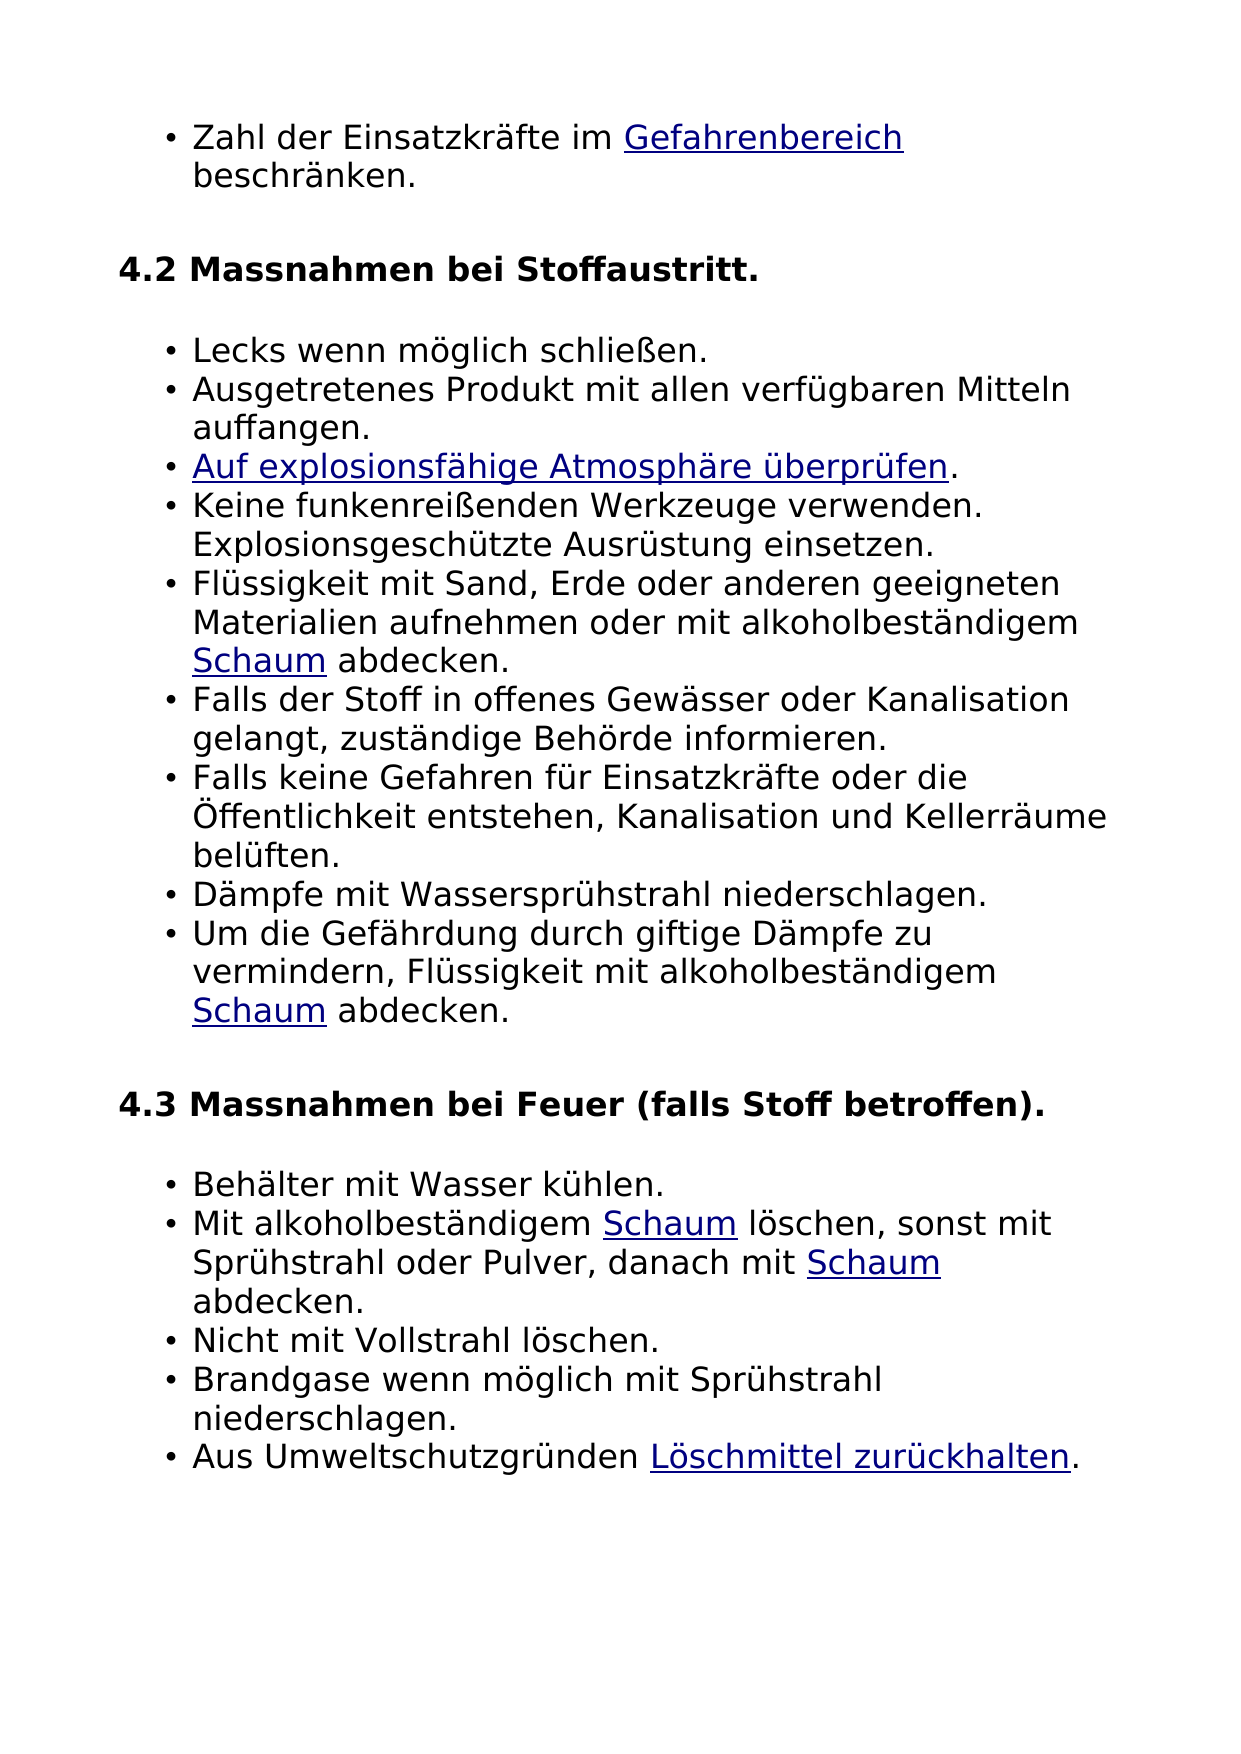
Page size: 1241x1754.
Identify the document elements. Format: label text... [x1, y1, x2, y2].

list Behälter mit Wasser kühlen. [177, 1166, 1122, 1205]
list Um die Gefährdung durch giftige Dämpfe zu vermindern, Flüssigkeit mit alkoholbeständigem Schaum abdecken. [177, 914, 1122, 1031]
list Lecks wenn möglich schließen. [177, 331, 1122, 370]
list Falls keine Gefahren für Einsatzkräfte oder die Öffentlichkeit entstehen, Kanalisation und Kellerräume belüften. [177, 758, 1122, 875]
list Nicht mit Vollstrahl löschen. [177, 1321, 1122, 1360]
subtitle 4.2 Massnahmen bei Stoffaustritt. [118, 250, 1122, 289]
list Auf explosionsfähige Atmosphäre überprüfen. [177, 448, 1122, 487]
list Dämpfe mit Wassersprühstrahl niederschlagen. [177, 875, 1122, 914]
list Mit alkoholbeständigem Schaum löschen, sonst mit Sprühstrahl oder Pulver, danach mit Schaum abdecken. [177, 1205, 1122, 1321]
list Zahl der Einsatzkräfte im Gefahrenbereich beschränken. [177, 118, 1122, 196]
list Aus Umweltschutzgründen Löschmittel zurückhalten. [177, 1438, 1122, 1477]
list Ausgetretenes Produkt mit allen verfügbaren Mitteln auffangen. [177, 370, 1122, 448]
list Flüssigkeit mit Sand, Erde oder anderen geeigneten Materialien aufnehmen oder mit alkoholbeständigem Schaum abdecken. [177, 564, 1122, 681]
list Keine funkenreißenden Werkzeuge verwenden. Explosionsgeschützte Ausrüstung einsetzen. [177, 487, 1122, 564]
list Brandgase wenn möglich mit Sprühstrahl niederschlagen. [177, 1360, 1122, 1438]
list Falls der Stoff in offenes Gewässer oder Kanalisation gelangt, zuständige Behörde informieren. [177, 681, 1122, 758]
subtitle 4.3 Massnahmen bei Feuer (falls Stoff betroffen). [118, 1085, 1122, 1124]
